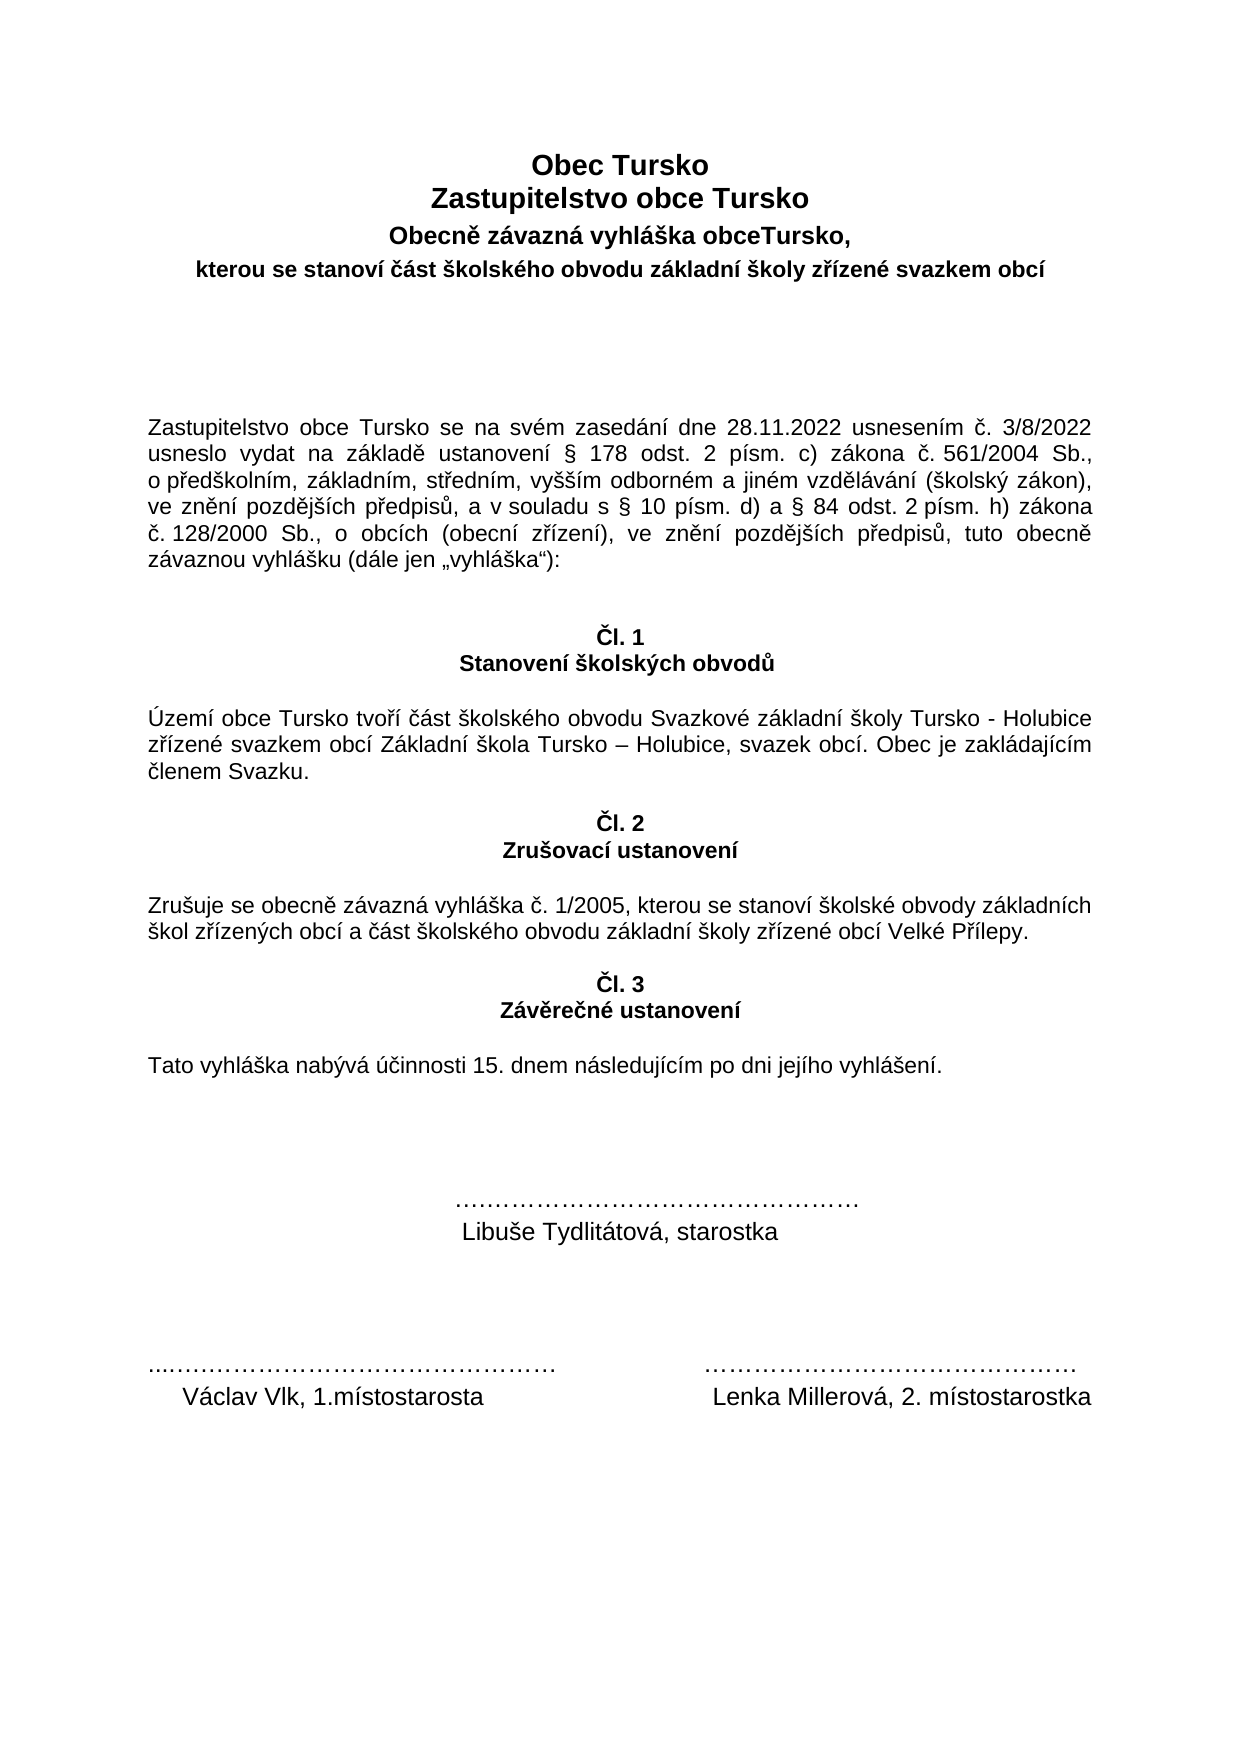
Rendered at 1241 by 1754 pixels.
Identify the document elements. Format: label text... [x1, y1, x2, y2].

text Obecně závazná vyhláška obceTursko, [148, 221, 1093, 250]
text Zastupitelstvo obce Tursko [148, 181, 1093, 215]
text Zrušuje se obecně závazná vyhláška č. 1/2005, kterou se stanoví školské obvody základních škol zřízených obcí a část školského obvodu základní školy zřízené obcí Velké Přílepy. [148, 892, 1093, 944]
subtitle Čl. 1 [148, 623, 1093, 650]
text Tato vyhláška nabývá účinnosti 15. dnem následujícím po dni jejího vyhlášení. [148, 1052, 1093, 1079]
text kterou se stanoví část školského obvodu základní školy zřízené svazkem obcí [148, 256, 1093, 282]
text ….……………………………………… [148, 1184, 1093, 1213]
text Zastupitelstvo obce Tursko se na svém zasedání dne 28.11.2022 usnesením č. 3/8/2022 usneslo vydat na základě ustanovení § 178 odst. 2 písm. c) zákona č. 561/2004 Sb., o předškolním, základním, středním, vyšším odborném a jiném vzdělávání (školský zákon), ve znění pozdějších předpisů, a v souladu s § 10 písm. d) a § 84 odst. 2 písm. h) zákona č. 128/2000 Sb., o obcích (obecní zřízení), ve znění pozdějších předpisů, tuto obecně závaznou vyhlášku (dále jen „vyhláška“): [148, 414, 1093, 572]
text ....….…………………………………… ……………………………………… [148, 1349, 1093, 1378]
subtitle Zrušovací ustanovení [148, 837, 1093, 863]
text Václav Vlk, 1.místostarosta Lenka Millerová, 2. místostarostka [148, 1382, 1093, 1411]
subtitle Stanovení školských obvodů [148, 650, 1093, 676]
subtitle Čl. 3 [148, 971, 1093, 997]
text Obec Tursko [148, 148, 1093, 181]
subtitle Závěrečné ustanovení [148, 997, 1093, 1024]
text Území obce Tursko tvoří část školského obvodu Svazkové základní školy Tursko - Holubice zřízené svazkem obcí Základní škola Tursko – Holubice, svazek obcí. Obec je zakládajícím členem Svazku. [148, 705, 1093, 784]
subtitle Čl. 2 [148, 810, 1093, 837]
text Libuše Tydlitátová, starostka [148, 1217, 1093, 1246]
